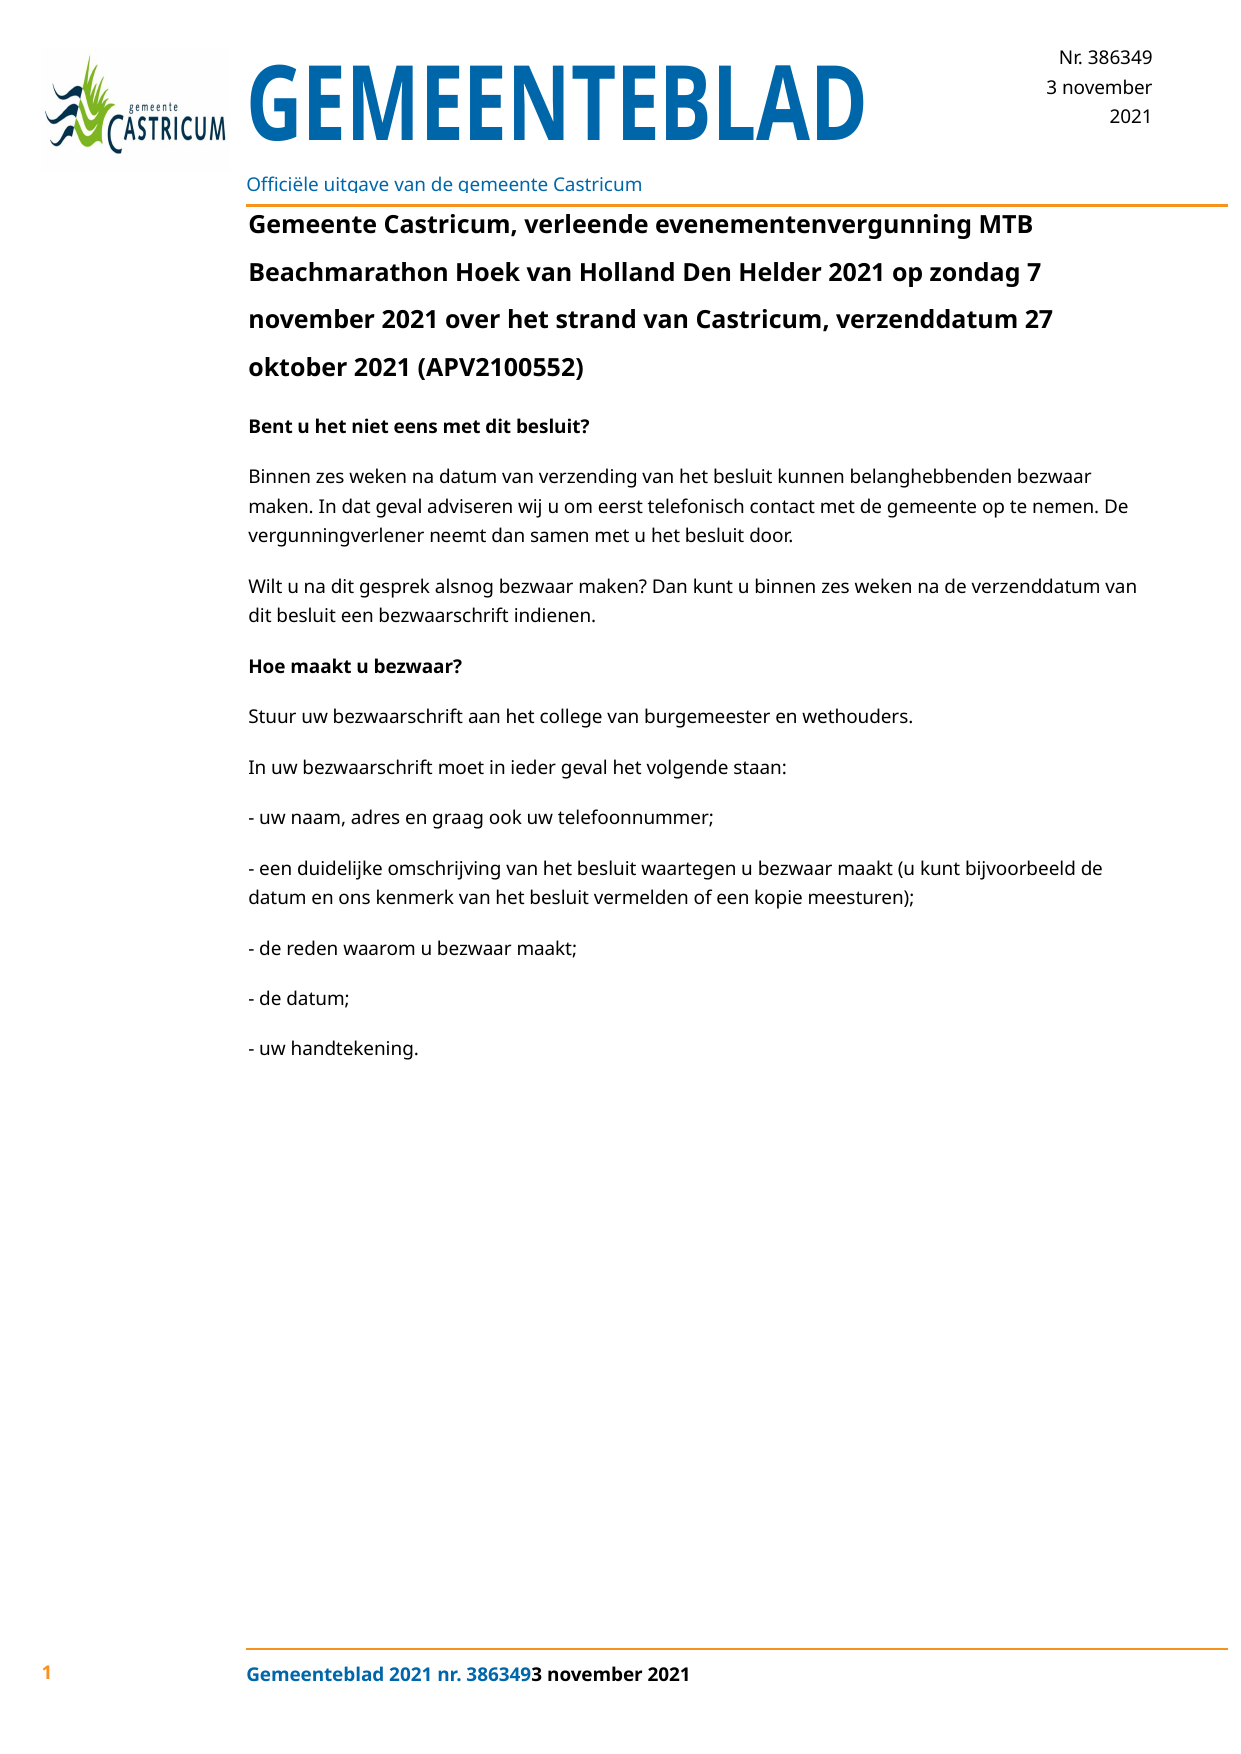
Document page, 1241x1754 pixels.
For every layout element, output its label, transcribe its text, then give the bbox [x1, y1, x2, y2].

picture [41, 47, 231, 172]
text - de datum; [248, 985, 1152, 1011]
text - uw naam, adres en graag ook uw telefoonnummer; [248, 804, 1152, 830]
text Wilt u na dit gesprek alsnog bezwaar maken? Dan kunt u binnen zes weken na de verzenddatum van dit besluit een bezwaarschrift indienen. [248, 573, 1152, 628]
text Hoe maakt u bezwaar? [248, 653, 1152, 679]
text Stuur uw bezwaarschrift aan het college van burgemeester en wethouders. [248, 703, 1152, 729]
text Binnen zes weken na datum van verzending van het besluit kunnen belanghebbenden bezwaar maken. In dat geval adviseren wij u om eerst telefonisch contact met de gemeente op te nemen. De vergunningverlener neemt dan samen met u het besluit door. [248, 463, 1152, 548]
text Gemeente Castricum, verleende evenementenvergunning MTB Beachmarathon Hoek van Holland Den Helder 2021 op zondag 7 november 2021 over het strand van Castricum, verzenddatum 27 oktober 2021 (APV2100552) [248, 207, 1152, 384]
text In uw bezwaarschrift moet in ieder geval het volgende staan: [248, 754, 1152, 780]
text - uw handtekening. [248, 1036, 1152, 1061]
text Bent u het niet eens met dit besluit? [248, 413, 1152, 439]
text - de reden waarom u bezwaar maakt; [248, 935, 1152, 961]
text - een duidelijke omschrijving van het besluit waartegen u bezwaar maakt (u kunt bijvoorbeeld de datum en ons kenmerk van het besluit vermelden of een kopie meesturen); [248, 855, 1152, 910]
